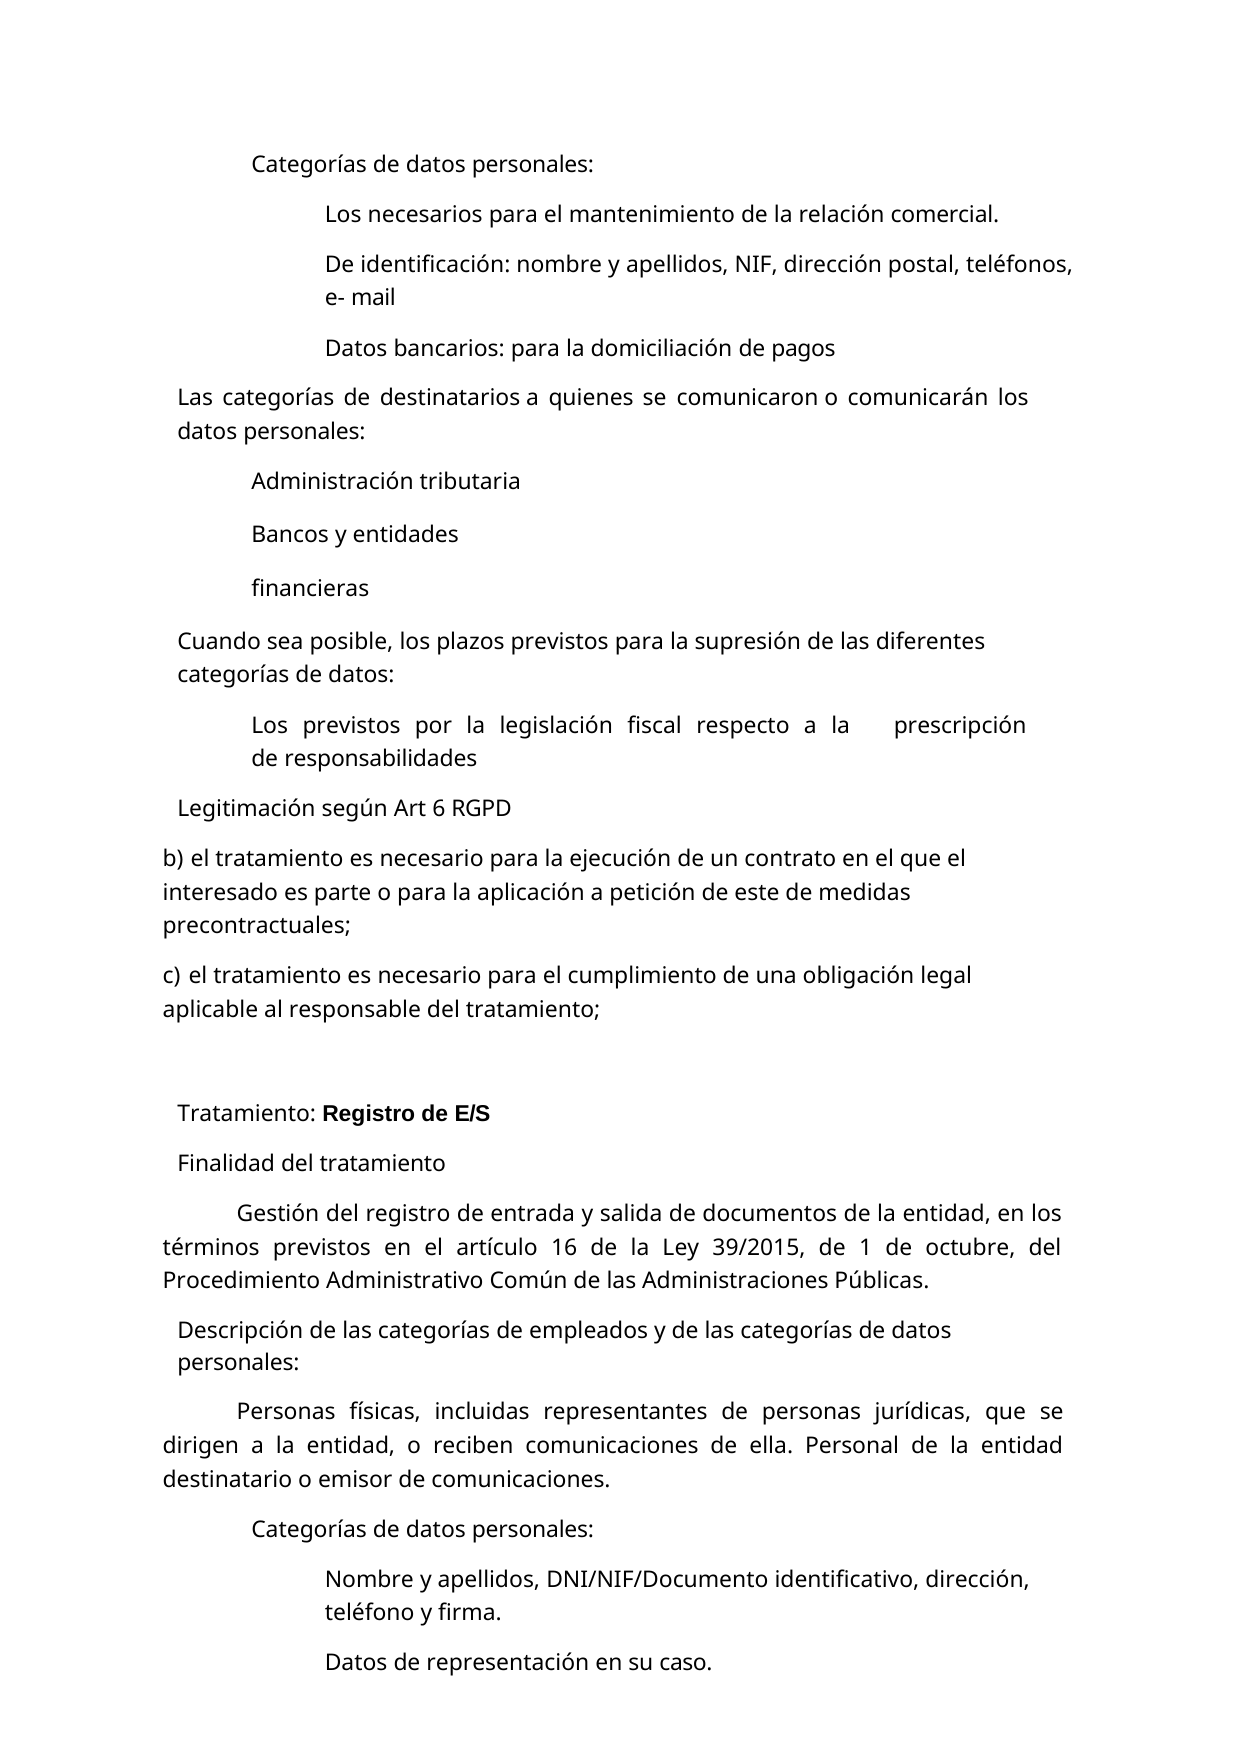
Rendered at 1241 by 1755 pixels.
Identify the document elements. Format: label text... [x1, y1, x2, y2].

text Cuando sea posible, los plazos previstos para la supresión de las diferentes categorías de datos: [177, 625, 1078, 689]
list el tratamiento es necesario para la ejecución de un contrato en el que el interesado es parte o para la aplicación a petición de este de medidas precontractuales; [162, 842, 1062, 940]
text Administración tributaria Bancos y entidades financieras [251, 465, 571, 603]
text Legitimación según Art 6 RGPD [177, 792, 1078, 823]
text Los necesarios para el mantenimiento de la relación comercial. [324, 198, 1078, 229]
text Personas físicas, incluidas representantes de personas jurídicas, que se dirigen a la entidad, o reciben comunicaciones de ella. Personal de la entidad destinatario o emisor de comunicaciones. [162, 1395, 1064, 1494]
text De identificación: nombre y apellidos, NIF, dirección postal, teléfonos, e- mail [324, 248, 1078, 313]
text Finalidad del tratamiento [177, 1147, 1078, 1178]
text Categorías de datos personales: [251, 148, 1078, 179]
text Descripción de las categorías de empleados y de las categorías de datos personales: [177, 1314, 1078, 1377]
text Tratamiento: Registro de E/S [177, 1097, 1078, 1128]
text Las categorías de destinatarios a quienes se comunicaron o comunicarán los datos personales: [177, 381, 1078, 446]
text Datos bancarios: para la domiciliación de pagos [324, 332, 1078, 363]
text Nombre y apellidos, DNI/NIF/Documento identificativo, dirección, teléfono y firma. [324, 1563, 1064, 1627]
text Categorías de datos personales: [251, 1512, 1078, 1544]
text Datos de representación en su caso. [324, 1646, 1078, 1677]
text Gestión del registro de entrada y salida de documentos de la entidad, en los términos previstos en el artículo 16 de la Ley 39/2015, de 1 de octubre, del Procedimiento Administrativo Común de las Administraciones Públicas. [162, 1197, 1063, 1295]
list el tratamiento es necesario para el cumplimiento de una obligación legal aplicable al responsable del tratamiento; [162, 959, 1063, 1024]
text Los previstos por la legislación fiscal respecto a la prescripción de responsabilidades [251, 708, 1064, 773]
